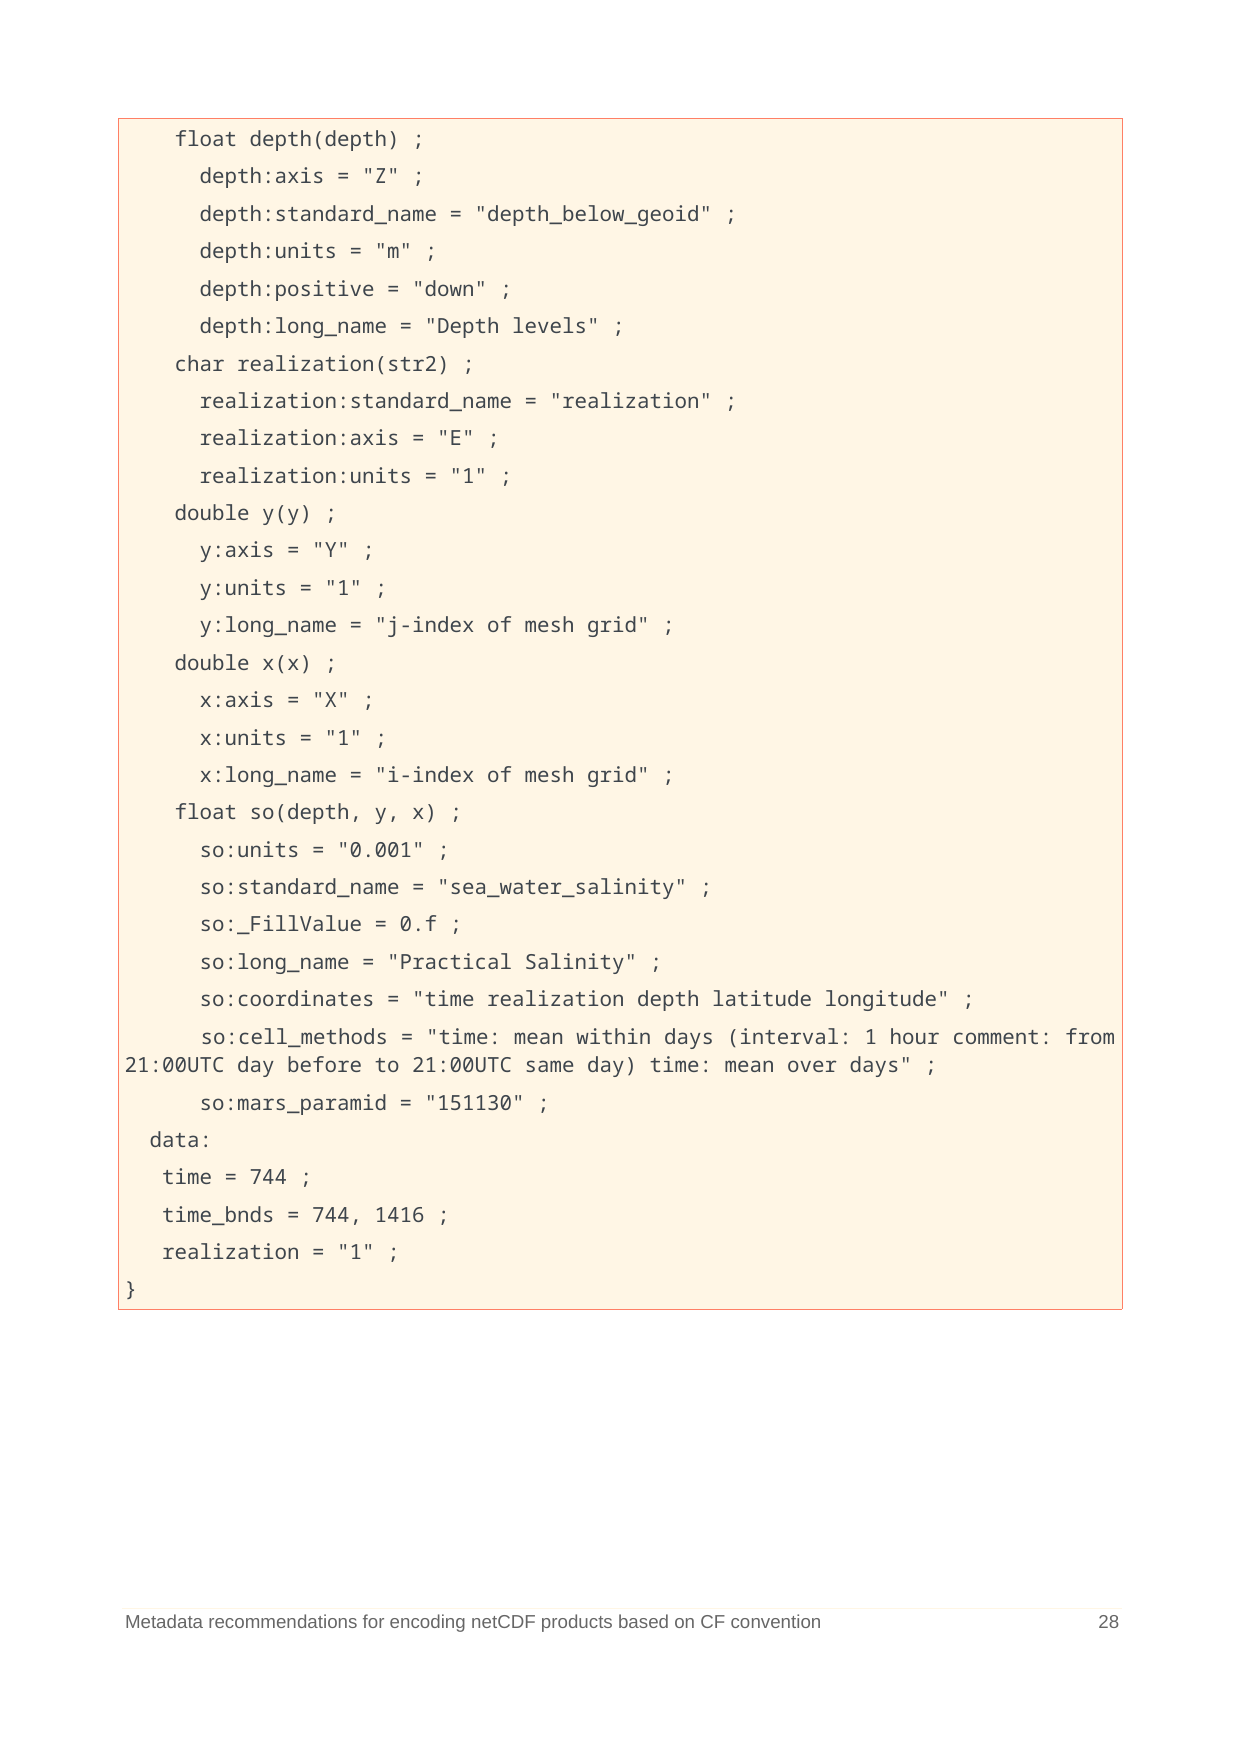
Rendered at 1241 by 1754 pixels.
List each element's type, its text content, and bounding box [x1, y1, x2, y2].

text realization:axis = "E" ; [119, 417, 1122, 452]
text so:long_name = "Practical Salinity" ; [119, 941, 1122, 975]
text so:cell_methods = "time: mean within days (interval: 1 hour comment: from 21:00UTC day before to 21:00UTC same day) time: mean over days" ; [119, 1016, 1122, 1079]
text x:axis = "X" ; [119, 679, 1122, 714]
text depth:axis = "Z" ; [119, 156, 1122, 190]
text depth:units = "m" ; [119, 230, 1122, 265]
text float so(depth, y, x) ; [119, 791, 1122, 826]
text data: [119, 1119, 1122, 1153]
text realization = "1" ; [119, 1231, 1122, 1266]
text double y(y) ; [119, 492, 1122, 527]
text so:standard_name = "sea_water_salinity" ; [119, 866, 1122, 901]
text depth:standard_name = "depth_below_geoid" ; [119, 193, 1122, 227]
text y:long_name = "j-index of mesh grid" ; [119, 604, 1122, 639]
text so:units = "0.001" ; [119, 829, 1122, 863]
text time = 744 ; [119, 1156, 1122, 1191]
text double x(x) ; [119, 642, 1122, 676]
text so:_FillValue = 0.f ; [119, 903, 1122, 938]
text realization:units = "1" ; [119, 455, 1122, 489]
text y:units = "1" ; [119, 567, 1122, 601]
text x:long_name = "i-index of mesh grid" ; [119, 754, 1122, 788]
text time_bnds = 744, 1416 ; [119, 1194, 1122, 1228]
text float depth(depth) ; [119, 119, 1122, 153]
text realization:standard_name = "realization" ; [119, 380, 1122, 414]
text so:coordinates = "time realization depth latitude longitude" ; [119, 978, 1122, 1013]
text y:axis = "Y" ; [119, 529, 1122, 564]
text char realization(str2) ; [119, 342, 1122, 377]
text x:units = "1" ; [119, 716, 1122, 751]
text } [119, 1268, 1122, 1309]
text depth:positive = "down" ; [119, 268, 1122, 302]
text depth:long_name = "Depth levels" ; [119, 305, 1122, 340]
text so:mars_paramid = "151130" ; [119, 1081, 1122, 1116]
